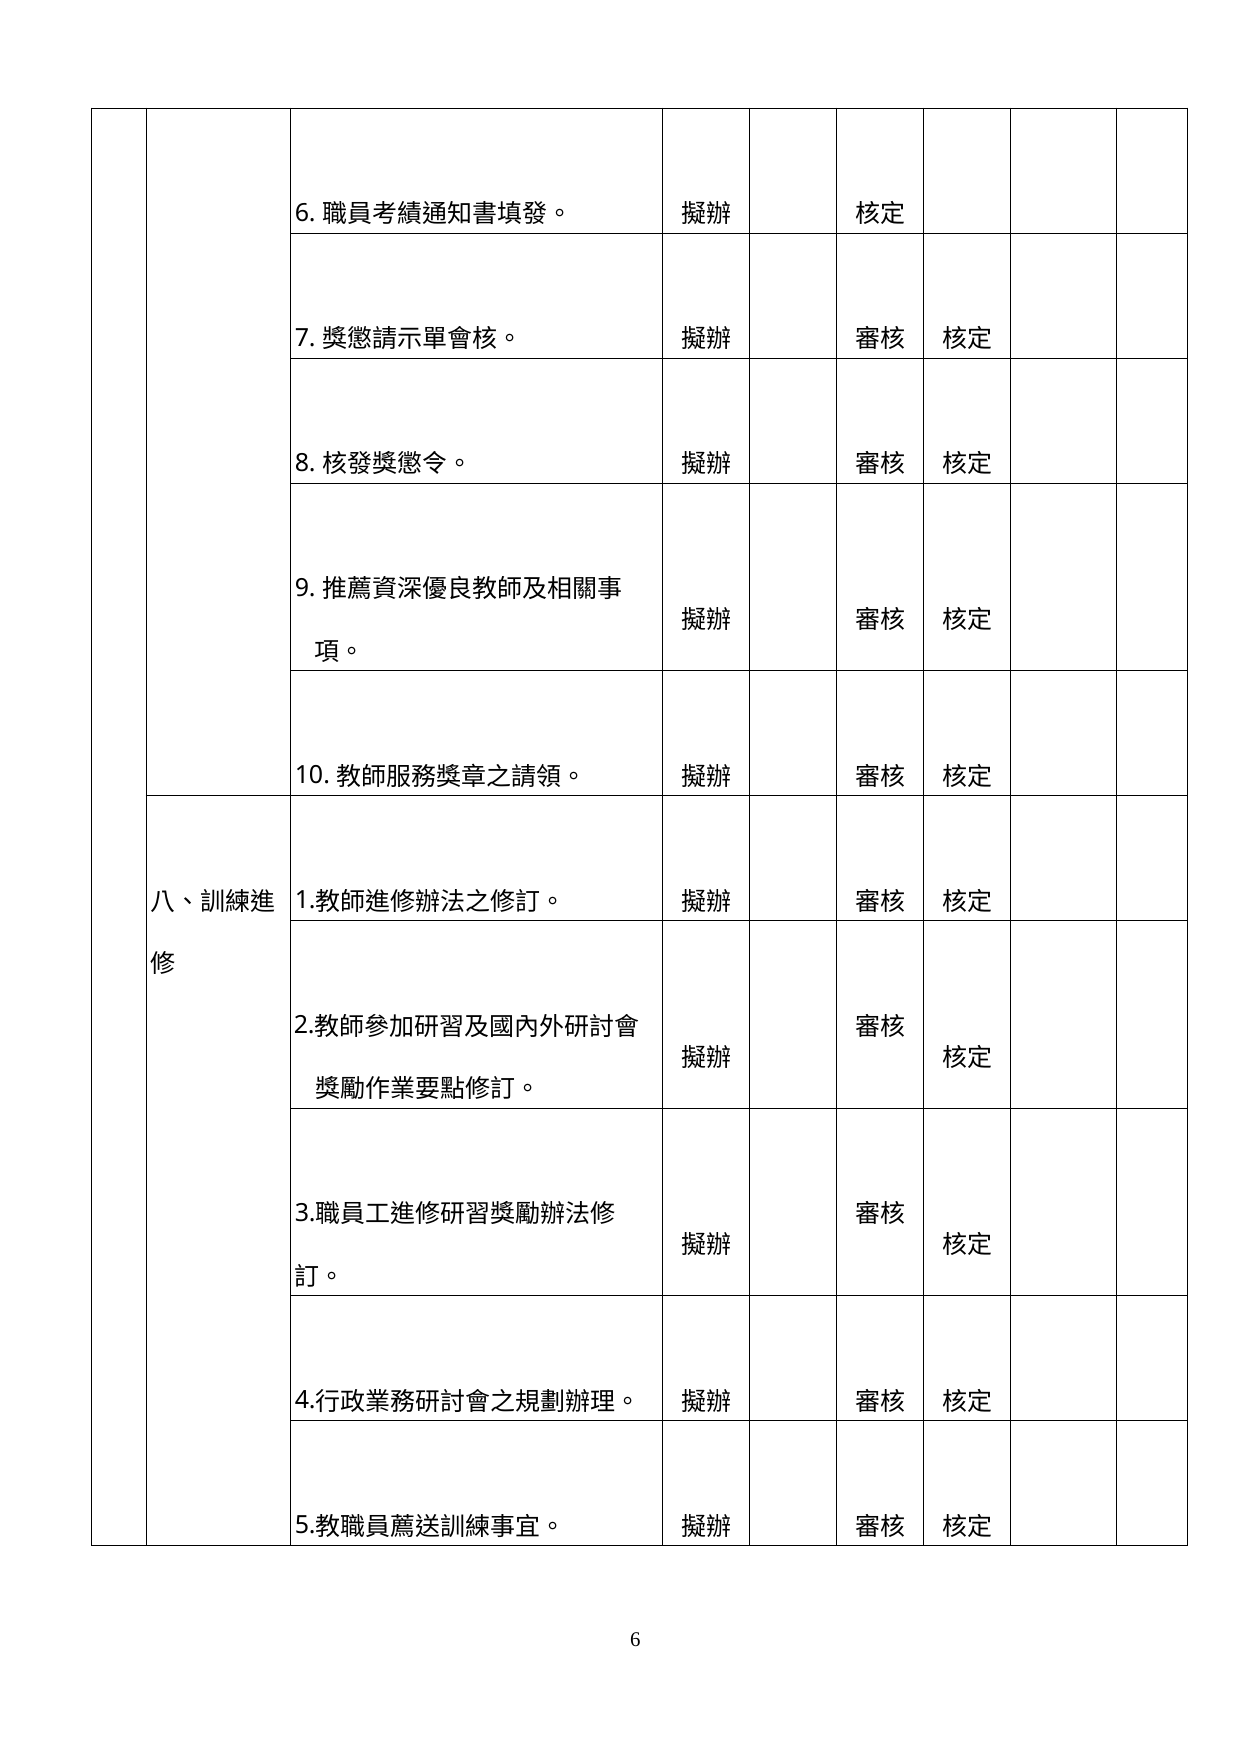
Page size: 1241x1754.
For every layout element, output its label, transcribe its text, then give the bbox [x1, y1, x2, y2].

table_cell 擬辦 [663, 359, 749, 483]
table_cell 擬辦 [663, 1109, 749, 1295]
table_cell [1011, 921, 1116, 1108]
table_cell [750, 671, 836, 795]
table_cell 4.行政業務研討會之規劃辦理。 [291, 1296, 662, 1420]
table_cell [750, 234, 836, 358]
table_cell 核定 [924, 921, 1010, 1108]
table_cell [1011, 671, 1116, 795]
table_cell [1117, 109, 1187, 233]
table_cell [1117, 484, 1187, 670]
table_cell 擬辦 [663, 234, 749, 358]
table_cell 八、訓練進修 [147, 796, 290, 1545]
table_cell [1011, 1421, 1116, 1545]
table_cell [750, 1296, 836, 1420]
table_cell 擬辦 [663, 671, 749, 795]
table_cell 核定 [924, 671, 1010, 795]
table_cell 審核 [837, 484, 923, 670]
table_cell 擬辦 [663, 1296, 749, 1420]
table_cell 擬辦 [663, 109, 749, 233]
table_cell [1011, 1296, 1116, 1420]
table_cell 核定 [837, 109, 923, 233]
table_cell 擬辦 [663, 921, 749, 1108]
table_cell [1117, 359, 1187, 483]
table_cell [147, 109, 290, 795]
table_cell [92, 109, 146, 1545]
table_cell [1117, 1109, 1187, 1295]
table_cell 擬辦 [663, 484, 749, 670]
table_cell 擬辦 [663, 796, 749, 920]
table_cell [1011, 484, 1116, 670]
table_cell [1117, 921, 1187, 1108]
table_cell [1011, 234, 1116, 358]
table_cell 核定 [924, 1421, 1010, 1545]
table_cell 核定 [924, 796, 1010, 920]
table_cell 審核 [837, 1296, 923, 1420]
table_cell [1011, 109, 1116, 233]
table_cell 2.教師參加研習及國內外研討會獎勵作業要點修訂。 [291, 921, 662, 1108]
table_cell 9. 推薦資深優良教師及相關事 項。 [291, 484, 662, 670]
table_cell [1117, 671, 1187, 795]
table_cell [750, 921, 836, 1108]
table_cell [750, 796, 836, 920]
table_cell 核定 [924, 359, 1010, 483]
table_cell 審核 [837, 671, 923, 795]
table_cell 1.教師進修辦法之修訂。 [291, 796, 662, 920]
table_cell [750, 1109, 836, 1295]
table_cell [1117, 1421, 1187, 1545]
table_cell [1117, 234, 1187, 358]
table_cell 審核 [837, 359, 923, 483]
table_cell 審核 [837, 1109, 923, 1295]
table_cell 8. 核發獎懲令。 [291, 359, 662, 483]
table_cell 審核 [837, 234, 923, 358]
table_cell 擬辦 [663, 1421, 749, 1545]
table_cell 核定 [924, 1296, 1010, 1420]
table_cell 審核 [837, 921, 923, 1108]
table_cell 審核 [837, 796, 923, 920]
table_cell [750, 1421, 836, 1545]
table_cell 核定 [924, 484, 1010, 670]
table_cell 10. 教師服務獎章之請領。 [291, 671, 662, 795]
table_cell [1117, 796, 1187, 920]
table_cell [1117, 1296, 1187, 1420]
table_cell [924, 109, 1010, 233]
table_cell 6. 職員考績通知書填發。 [291, 109, 662, 233]
table_cell [1011, 796, 1116, 920]
table_cell 核定 [924, 1109, 1010, 1295]
table_cell [750, 484, 836, 670]
table_cell 3.職員工進修研習獎勵辦法修訂。 [291, 1109, 662, 1295]
table_cell [750, 109, 836, 233]
table_cell 審核 [837, 1421, 923, 1545]
table_cell 核定 [924, 234, 1010, 358]
table_cell 5.教職員薦送訓練事宜。 [291, 1421, 662, 1545]
table_cell [1011, 359, 1116, 483]
table_cell [1011, 1109, 1116, 1295]
table_cell 7. 獎懲請示單會核。 [291, 234, 662, 358]
table_cell [750, 359, 836, 483]
